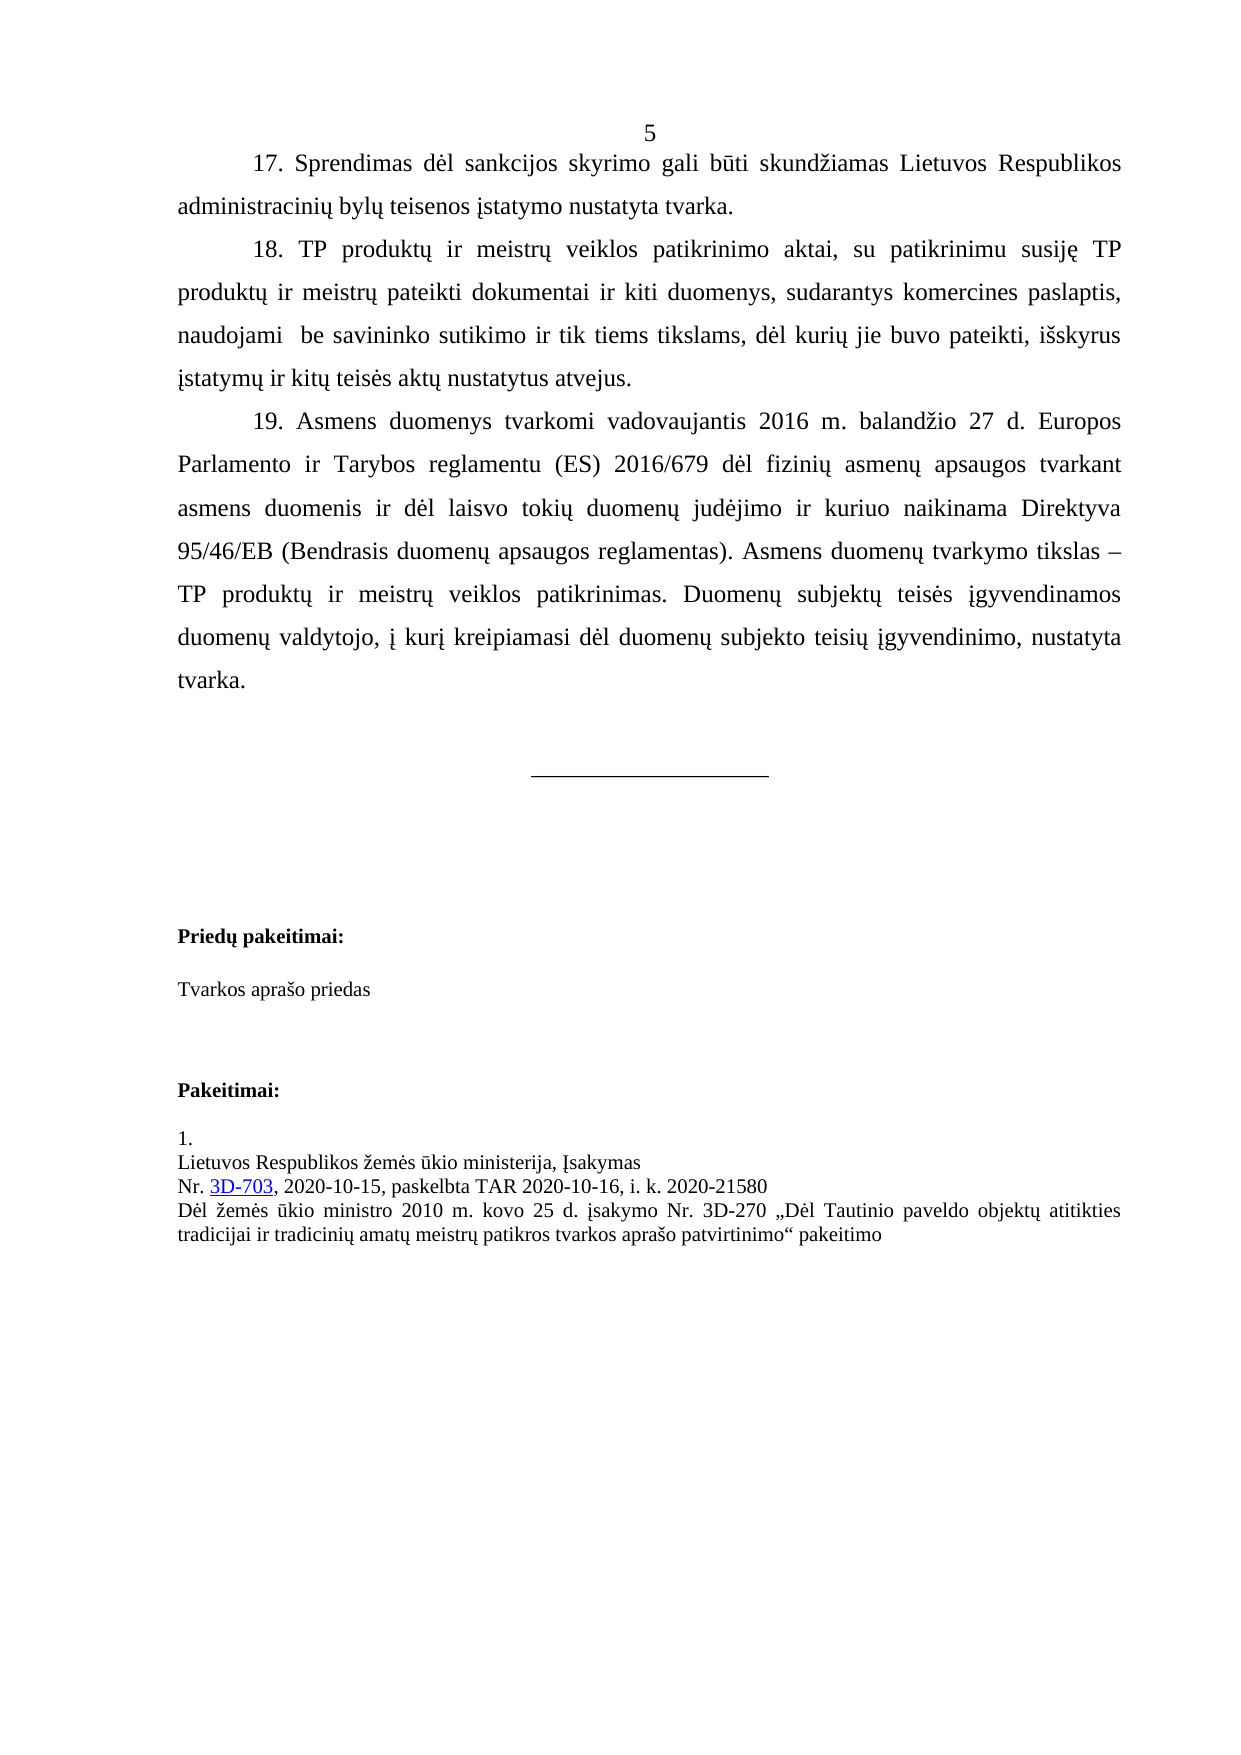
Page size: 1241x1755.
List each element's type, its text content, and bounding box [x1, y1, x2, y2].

text Lietuvos Respublikos žemės ūkio ministerija, Įsakymas [177, 1150, 1122, 1174]
text Nr. 3D-703, 2020-10-15, paskelbta TAR 2020-10-16, i. k. 2020-21580 [177, 1174, 1122, 1198]
text Dėl žemės ūkio ministro 2010 m. kovo 25 d. įsakymo Nr. 3D-270 „Dėl Tautinio paveldo objektų atitikties tradicijai ir tradicinių amatų meistrų patikros tvarkos aprašo patvirtinimo“ pakeitimo [177, 1198, 1122, 1246]
text 18. TP produktų ir meistrų veiklos patikrinimo aktai, su patikrinimu susiję TP produktų ir meistrų pateikti dokumentai ir kiti duomenys, sudarantys komercines paslaptis, naudojami be savininko sutikimo ir tik tiems tikslams, dėl kurių jie buvo pateikti, išskyrus įstatymų ir kitų teisės aktų nustatytus atvejus. [177, 234, 1122, 392]
text Tvarkos aprašo priedas [177, 977, 1122, 1001]
text 17. Sprendimas dėl sankcijos skyrimo gali būti skundžiamas Lietuvos Respublikos administracinių bylų teisenos įstatymo nustatyta tvarka. [177, 148, 1122, 219]
text Pakeitimai: [177, 1078, 1122, 1102]
text ___________________ [177, 751, 1122, 780]
text 1. [177, 1126, 1122, 1150]
text 19. Asmens duomenys tvarkomi vadovaujantis 2016 m. balandžio 27 d. Europos Parlamento ir Tarybos reglamentu (ES) 2016/679 dėl fizinių asmenų apsaugos tvarkant asmens duomenis ir dėl laisvo tokių duomenų judėjimo ir kuriuo naikinama Direktyva 95/46/EB (Bendrasis duomenų apsaugos reglamentas). Asmens duomenų tvarkymo tikslas – TP produktų ir meistrų veiklos patikrinimas. Duomenų subjektų teisės įgyvendinamos duomenų valdytojo, į kurį kreipiamasi dėl duomenų subjekto teisių įgyvendinimo, nustatyta tvarka. [177, 406, 1122, 694]
text Priedų pakeitimai: [177, 924, 1122, 948]
